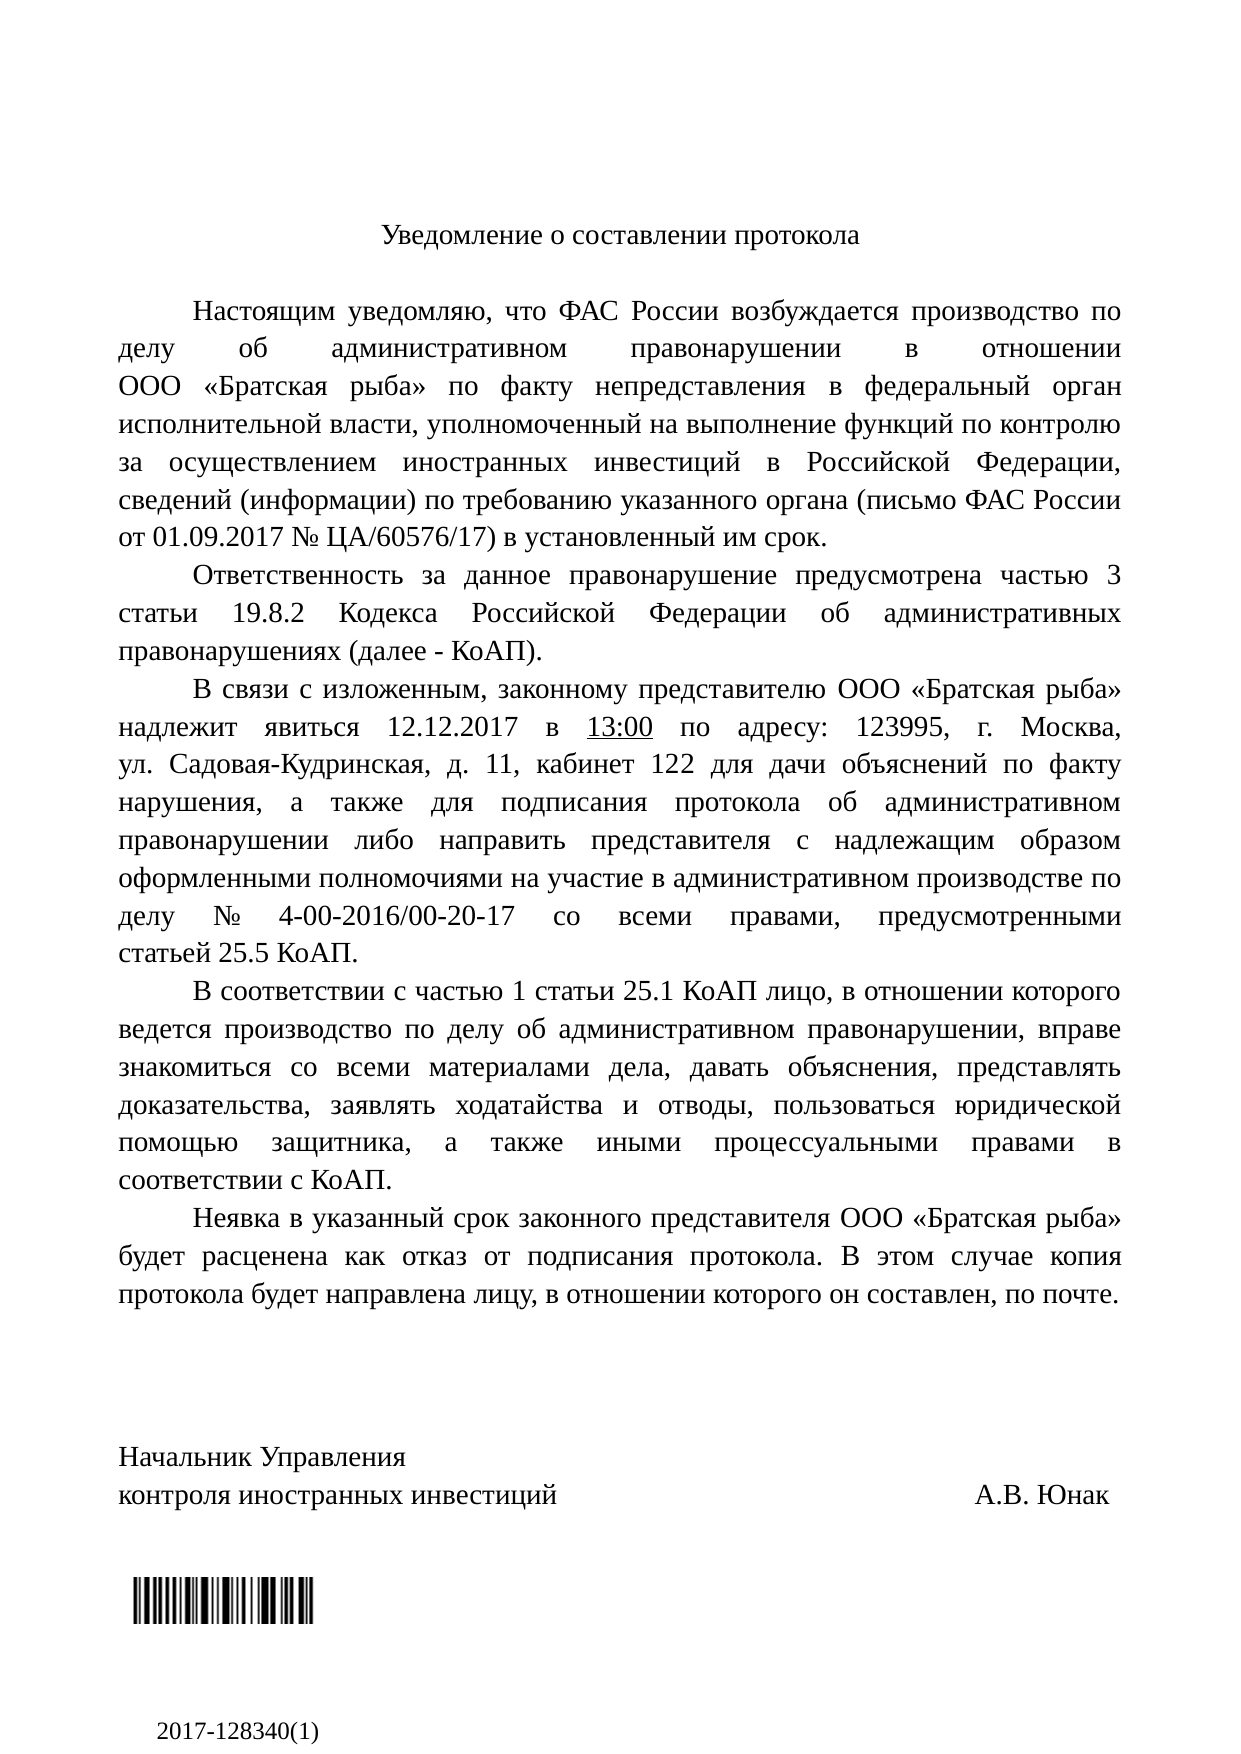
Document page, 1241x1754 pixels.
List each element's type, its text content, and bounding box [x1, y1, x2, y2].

text Неявка в указанный срок законного представителя ООО «Братская рыба» будет расценена как отказ от подписания протокола. В этом случае копия протокола будет направлена лицу, в отношении которого он составлен, по почте. [118, 1197, 1122, 1311]
text В соответствии с частью 1 статьи 25.1 КоАП лицо, в отношении которого ведется производство по делу об административном правонарушении, вправе знакомиться со всеми материалами дела, давать объяснения, представлять доказательства, заявлять ходатайства и отводы, пользоваться юридической помощью защитника, а также иными процессуальными правами в соответствии с КоАП. [118, 970, 1122, 1197]
text Начальник Управления контроля иностранных инвестиций А.В. Юнак [118, 1437, 1122, 1512]
text Настоящим уведомляю, что ФАС России возбуждается производство по делу об административном правонарушении в отношении ООО «Братская рыба» по факту непредставления в федеральный орган исполнительной власти, уполномоченный на выполнение функций по контролю за осуществлением иностранных инвестиций в Российской Федерации, сведений (информации) по требованию указанного органа (письмо ФАС России от 01.09.2017 № ЦА/60576/17) в установленный им срок. [118, 290, 1122, 554]
text В связи с изложенным, законному представителю ООО «Братская рыба» надлежит явиться 12.12.2017 в 13:00 по адресу: 123995, г. Москва, ул. Садовая-Кудринская, д. 11, кабинет 122 для дачи объяснений по факту нарушения, а также для подписания протокола об административном правонарушении либо направить представителя с надлежащим образом оформленными полномочиями на участие в административном производстве по делу № 4-00-2016/00-20-17 со всеми правами, предусмотренными статьей 25.5 КоАП. [118, 668, 1122, 970]
picture [118, 1577, 331, 1624]
text Ответственность за данное правонарушение предусмотрена частью 3 статьи 19.8.2 Кодекса Российской Федерации об административных правонарушениях (далее - КоАП). [118, 554, 1122, 668]
text Уведомление о составлении протокола [118, 214, 1122, 252]
